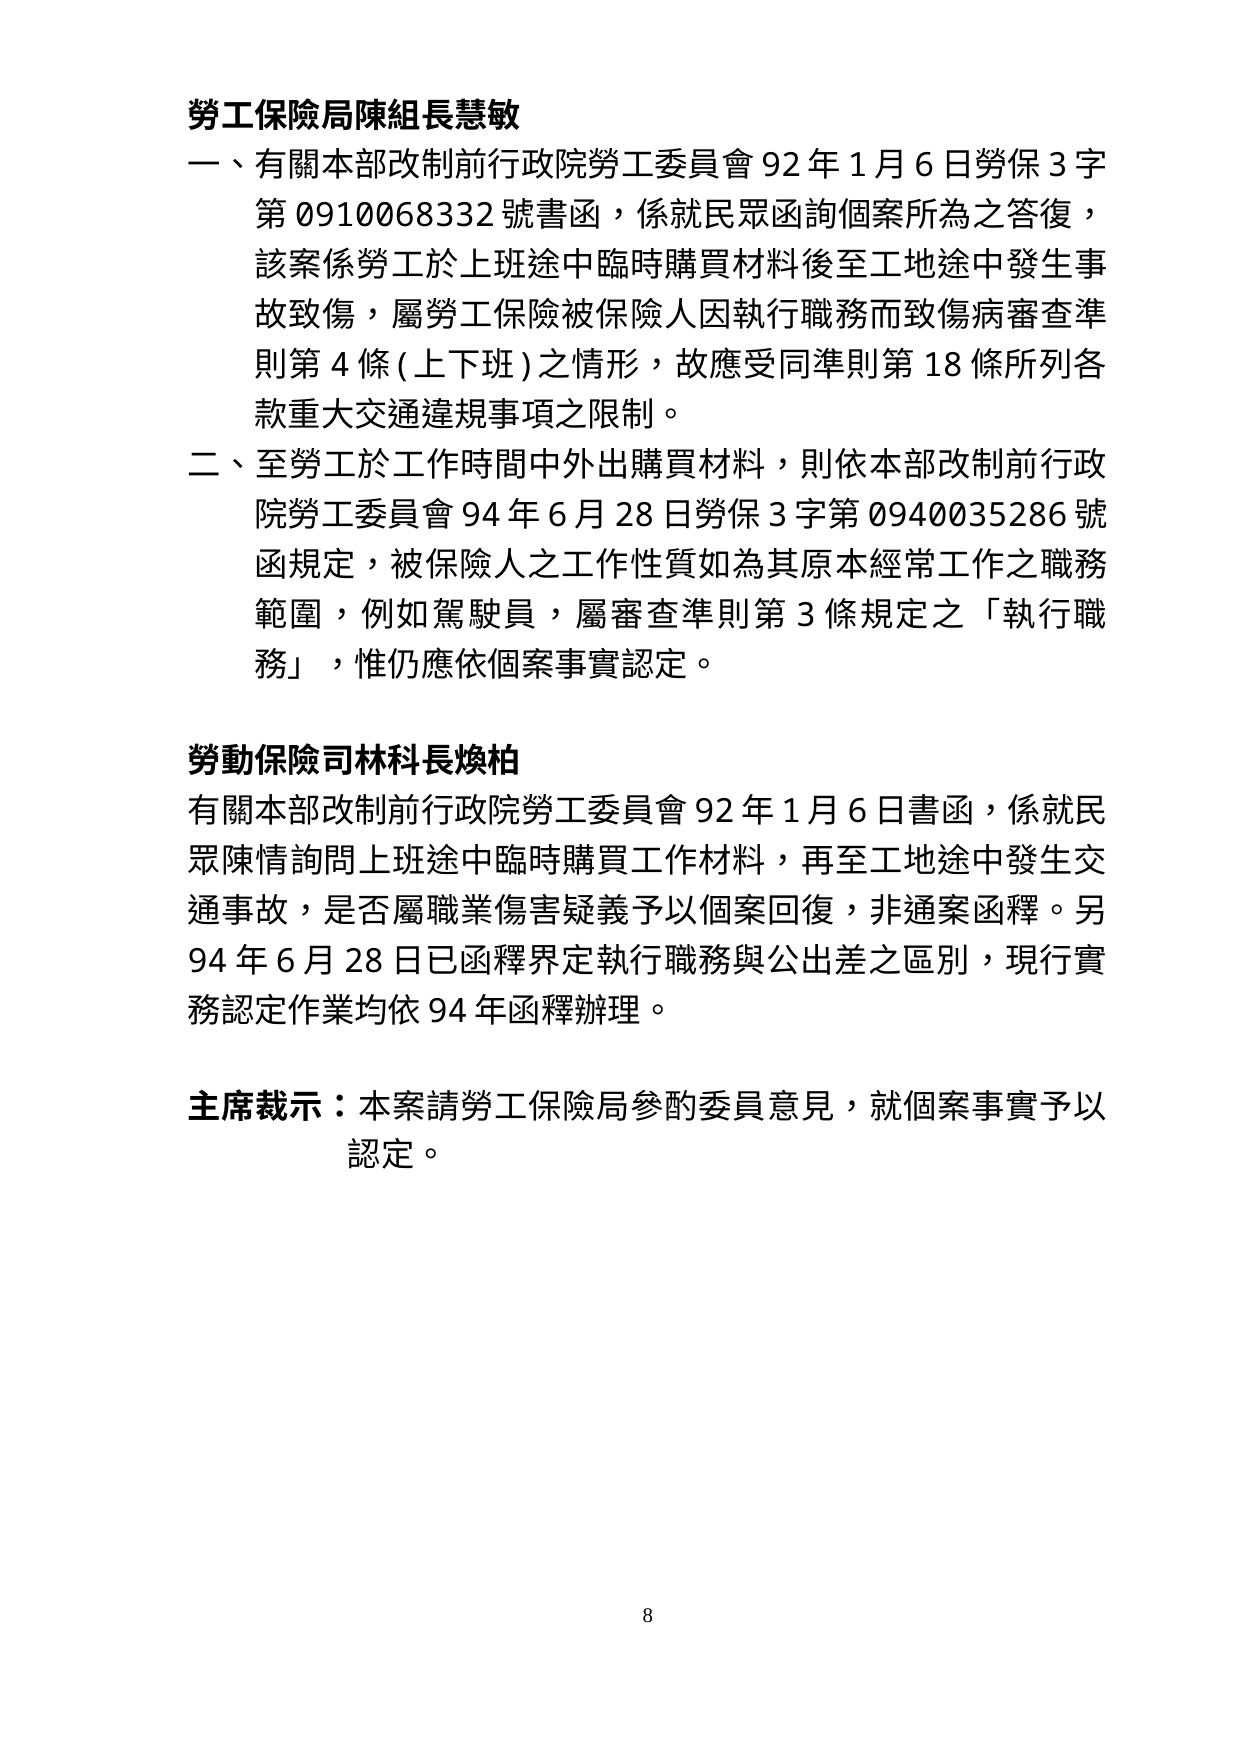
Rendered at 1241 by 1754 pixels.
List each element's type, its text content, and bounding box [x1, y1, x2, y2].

text 一、有關本部改制前行政院勞工委員會92年1月6日勞保3字第0910068332號書函，係就民眾函詢個案所為之答復，該案係勞工於上班途中臨時購買材料後至工地途中發生事故致傷，屬勞工保險被保險人因執行職務而致傷病審查準則第4條(上下班)之情形，故應受同準則第18條所列各款重大交通違規事項之限制。 [187, 137, 1107, 437]
text 二、至勞工於工作時間中外出購買材料，則依本部改制前行政院勞工委員會94年6月28日勞保3字第0940035286號函規定，被保險人之工作性質如為其原本經常工作之職務範圍，例如駕駛員，屬審查準則第3條規定之「執行職務」，惟仍應依個案事實認定。 [187, 437, 1107, 687]
text 有關本部改制前行政院勞工委員會92年1月6日書函，係就民眾陳情詢問上班途中臨時購買工作材料，再至工地途中發生交通事故，是否屬職業傷害疑義予以個案回復，非通案函釋。另94年6月28日已函釋界定執行職務與公出差之區別，現行實務認定作業均依94年函釋辦理。 [187, 782, 1107, 1032]
text 勞動保險司林科長煥柏 [187, 734, 1107, 782]
text 主席裁示：本案請勞工保險局參酌委員意見，就個案事實予以認定。 [187, 1080, 1107, 1176]
text 勞工保險局陳組長慧敏 [187, 89, 1107, 137]
